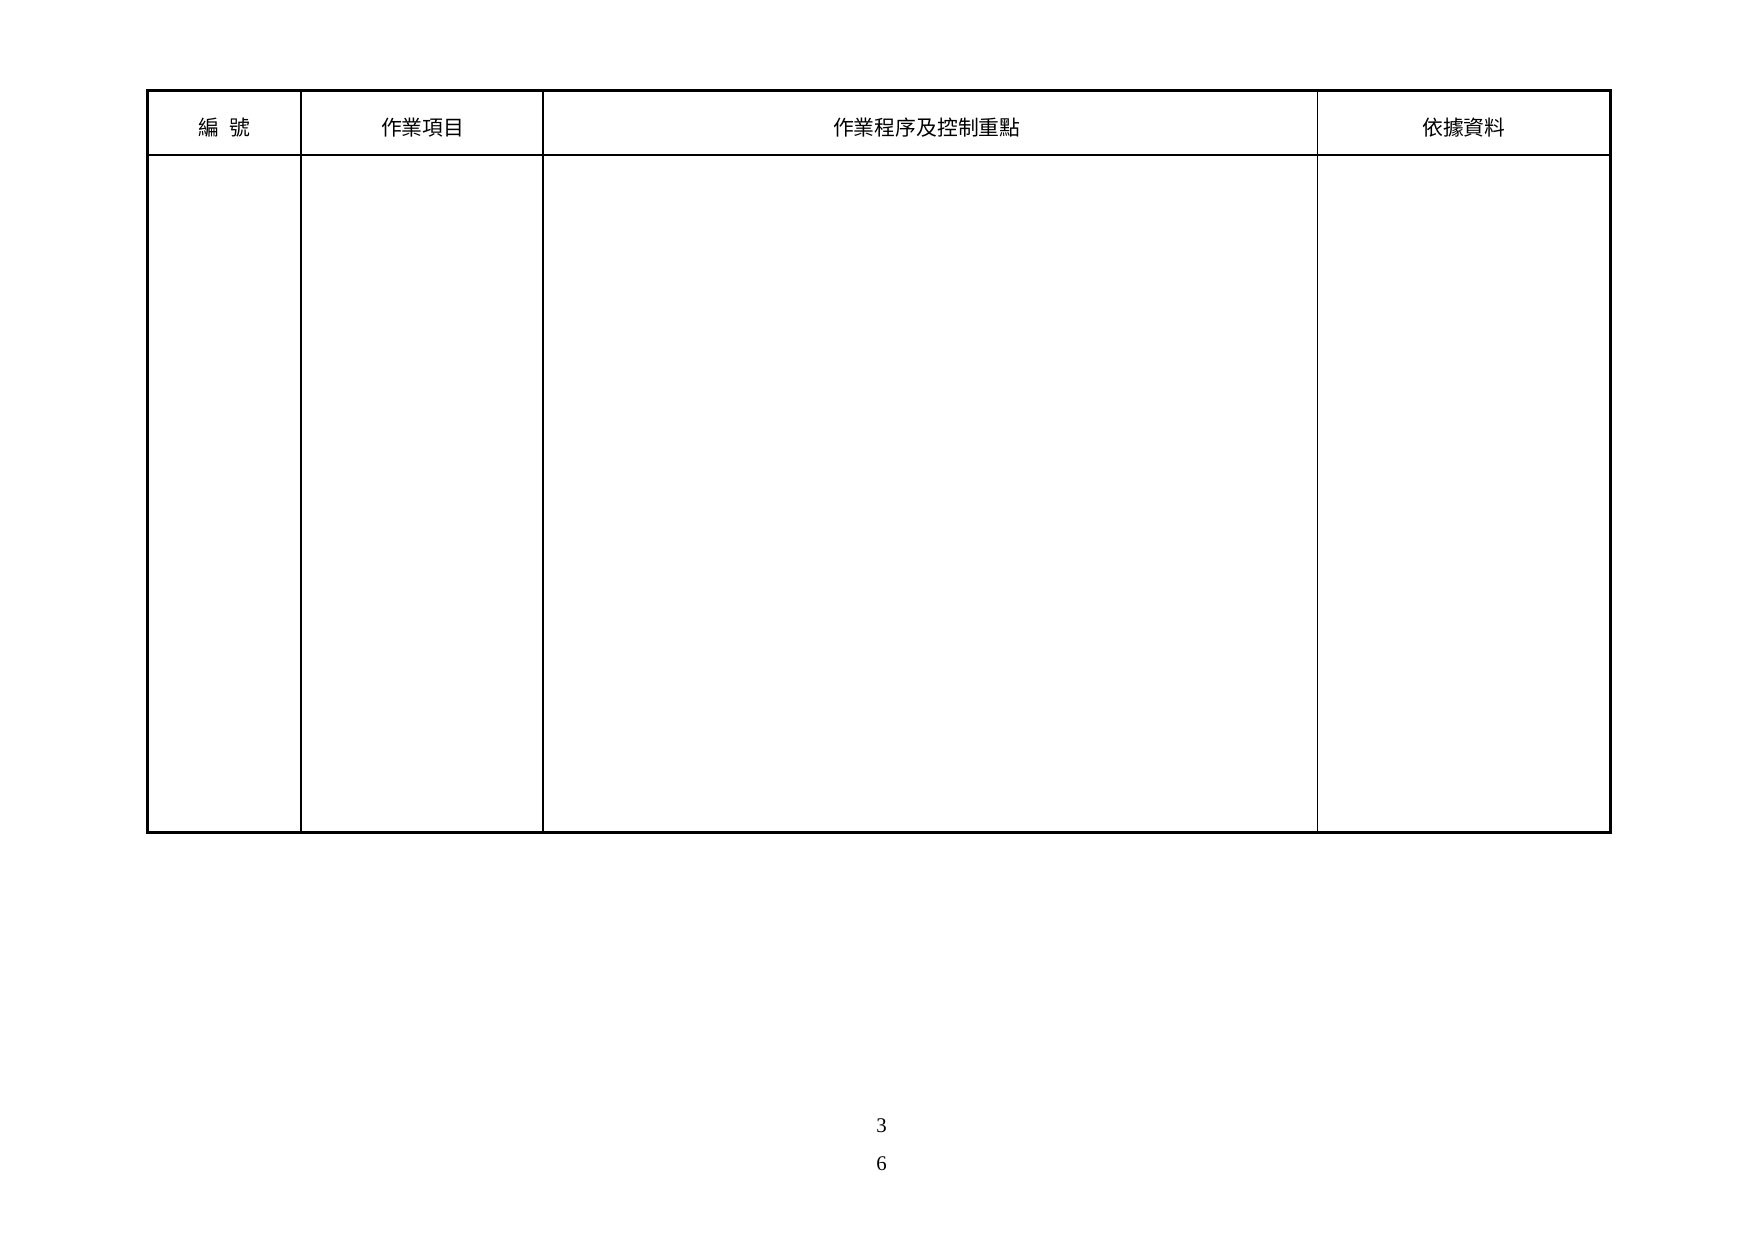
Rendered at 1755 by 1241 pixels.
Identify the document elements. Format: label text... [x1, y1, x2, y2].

table_cell [302, 156, 542, 831]
table_header 編 號 [149, 92, 300, 154]
table_header 作業程序及控制重點 [544, 92, 1317, 154]
table_cell [544, 156, 1317, 831]
table_header 依據資料 [1318, 92, 1609, 154]
table_cell [1318, 156, 1609, 831]
table_cell [149, 156, 300, 831]
table_header 作業項目 [302, 92, 542, 154]
